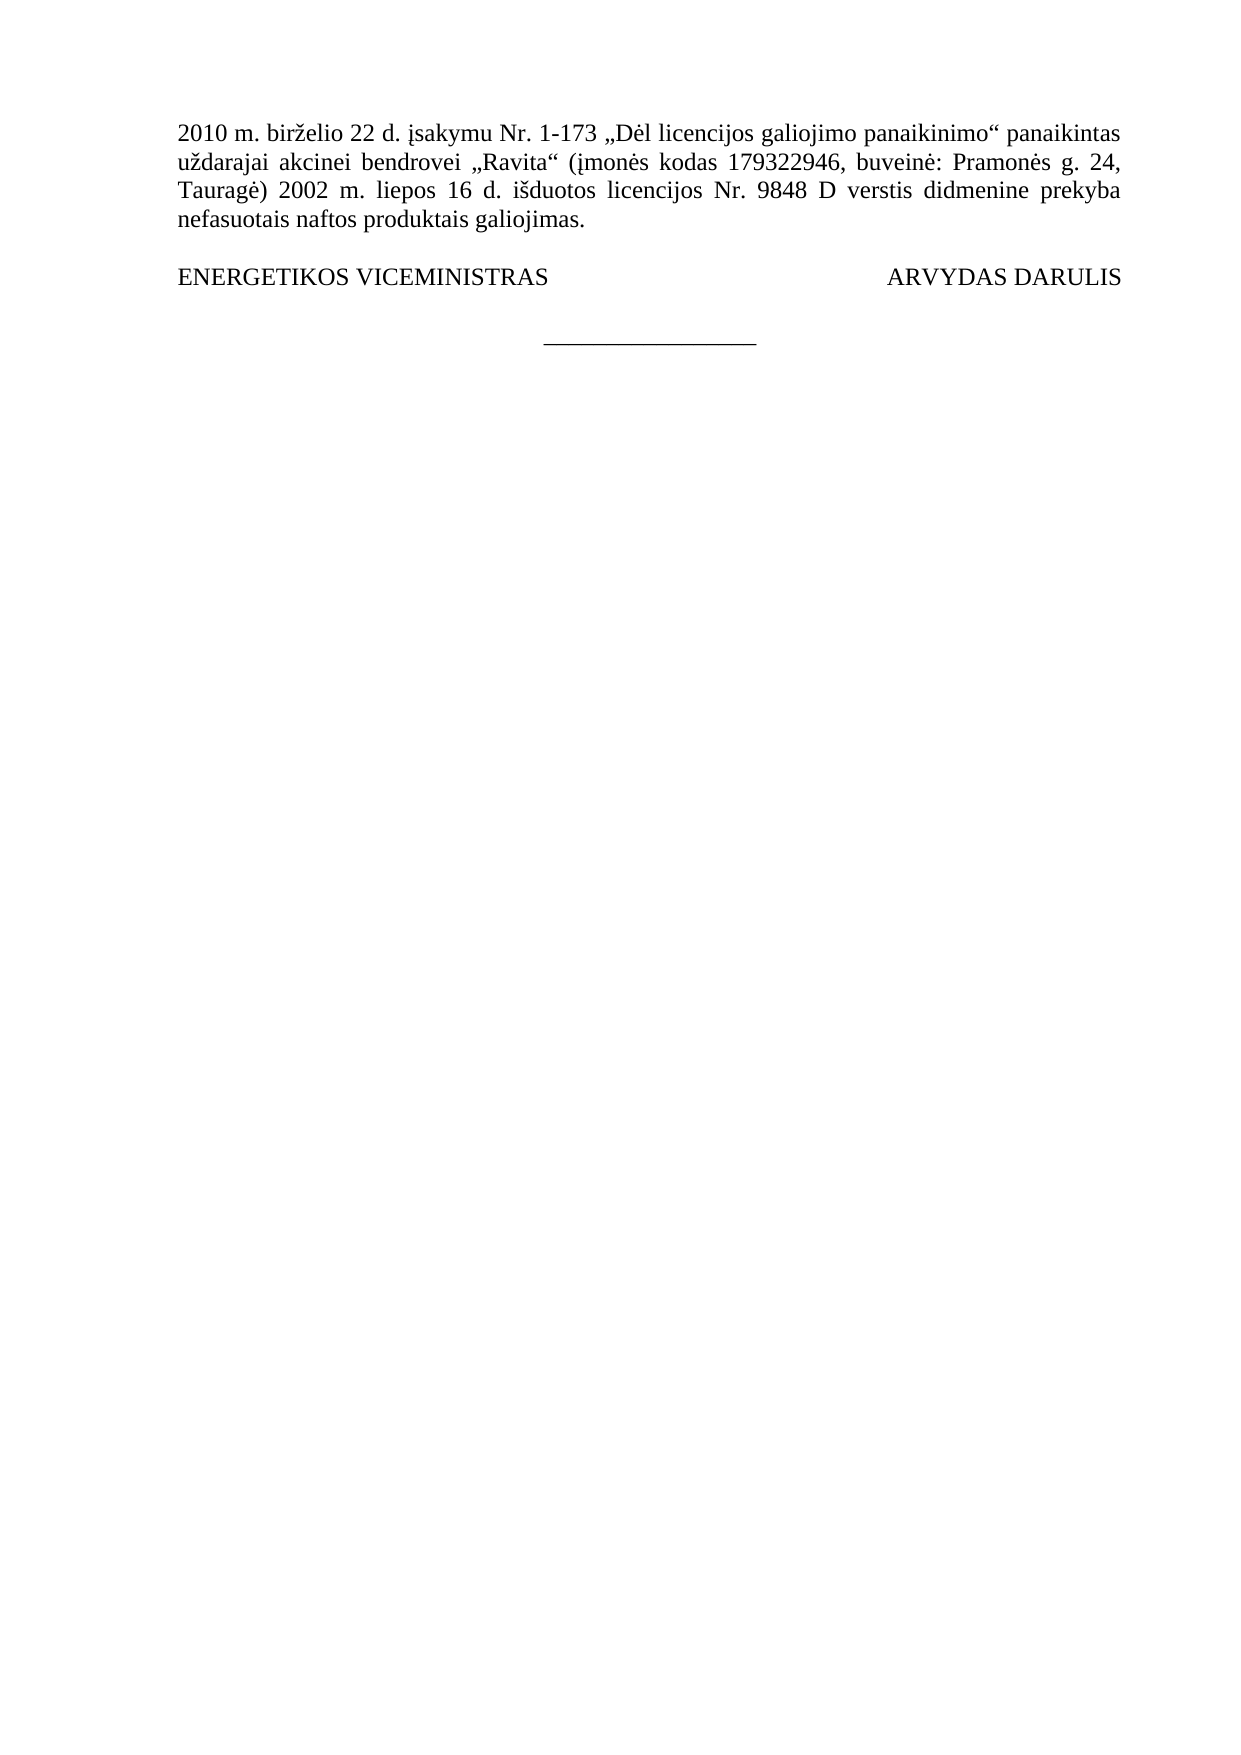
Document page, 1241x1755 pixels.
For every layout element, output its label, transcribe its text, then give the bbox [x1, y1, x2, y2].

text Energetikos viceministras Arvydas Darulis [177, 262, 1122, 291]
text 2010 m. birželio 22 d. įsakymu Nr. 1-173 „Dėl licencijos galiojimo panaikinimo“ panaikintas uždarajai akcinei bendrovei „Ravita“ (įmonės kodas 179322946, buveinė: Pramonės g. 24, Tauragė) 2002 m. liepos 16 d. išduotos licencijos Nr. 9848 D verstis didmenine prekyba nefasuotais naftos produktais galiojimas. [177, 118, 1122, 233]
text _________________ [177, 319, 1122, 348]
